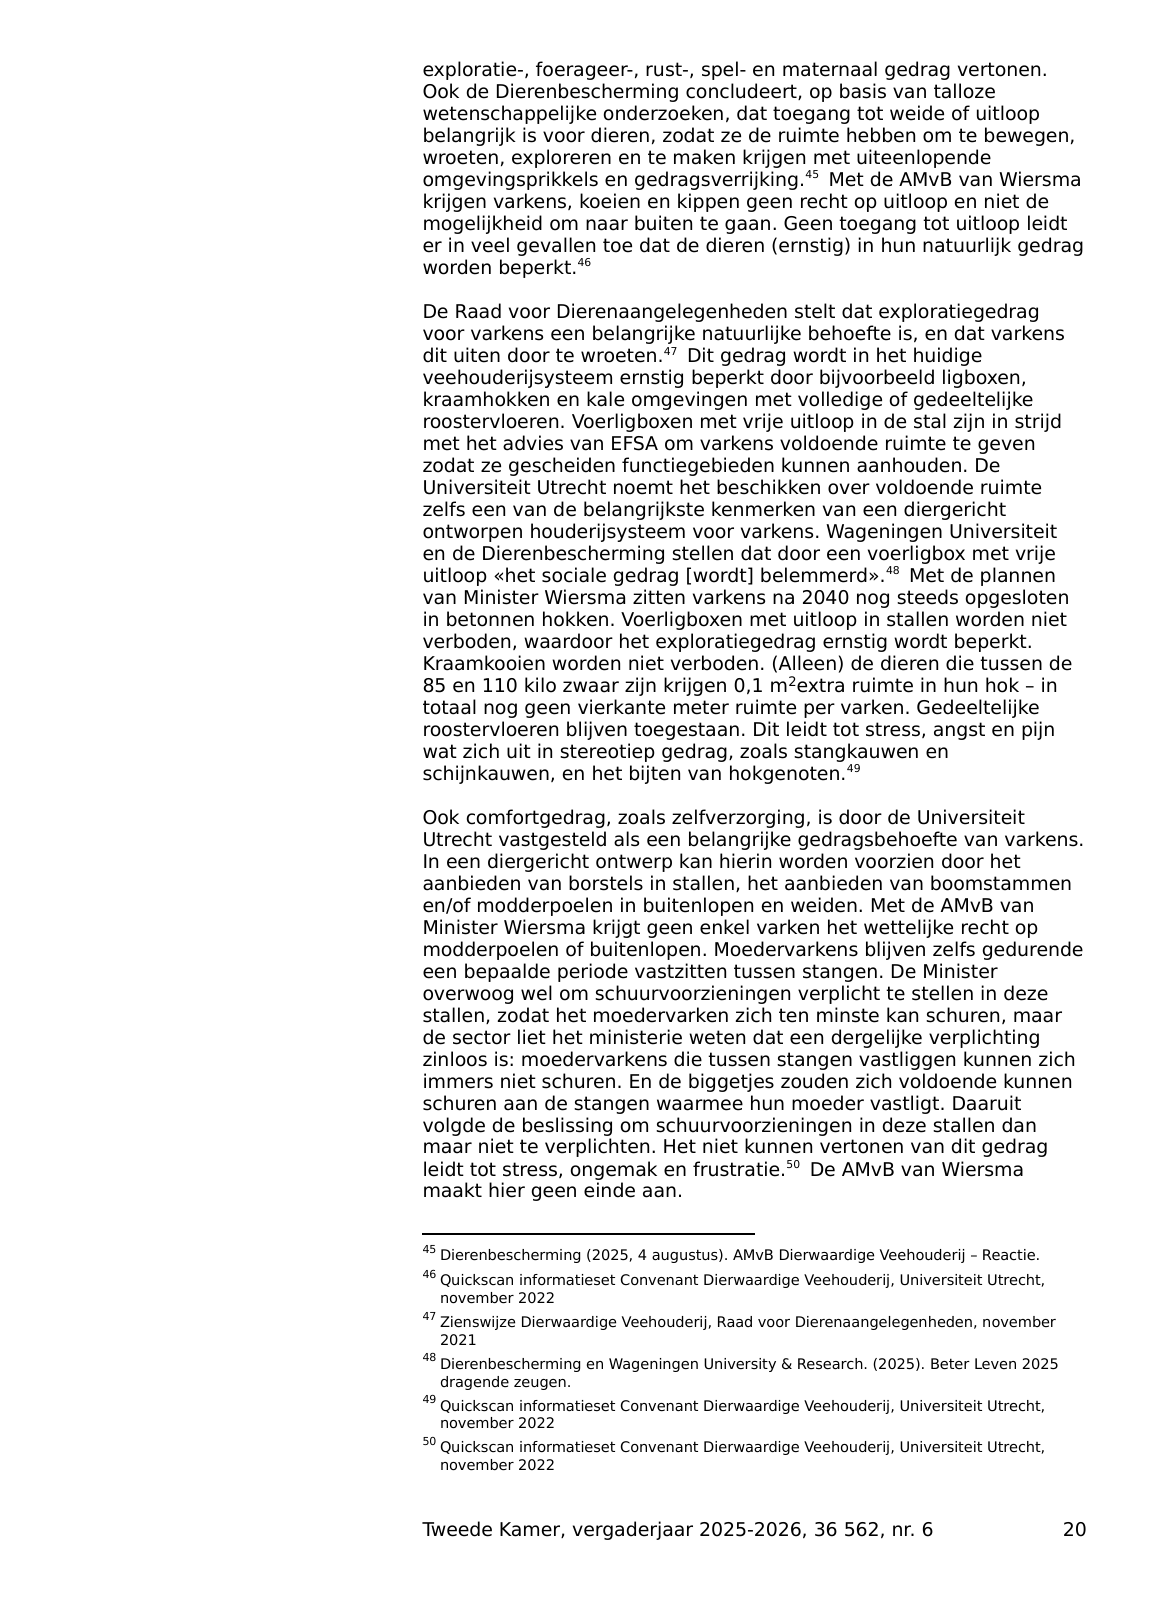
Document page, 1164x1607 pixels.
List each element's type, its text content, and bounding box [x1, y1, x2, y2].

text Zienswijze Dierwaardige Veehouderij, Raad voor Dierenaangelegenheden, november 2021 [422, 1310, 1087, 1349]
text Dierenbescherming en Wageningen University & Research. (2025). Beter Leven 2025 dragende zeugen. [422, 1352, 1087, 1391]
text Ook comfortgedrag, zoals zelfverzorging, is door de Universiteit Utrecht vastgesteld als een belangrijke gedragsbehoefte van varkens. In een diergericht ontwerp kan hierin worden voorzien door het aanbieden van borstels in stallen, het aanbieden van boomstammen en/of modderpoelen in buitenlopen en weiden. Met de AMvB van Minister Wiersma krijgt geen enkel varken het wettelijke recht op modderpoelen of buitenlopen. Moedervarkens blijven zelfs gedurende een bepaalde periode vastzitten tussen stangen. De Minister overwoog wel om schuurvoorzieningen verplicht te stellen in deze stallen, zodat het moedervarken zich ten minste kan schuren, maar de sector liet het ministerie weten dat een dergelijke verplichting zinloos is: moedervarkens die tussen stangen vastliggen kunnen zich immers niet schuren. En de biggetjes zouden zich voldoende kunnen schuren aan de stangen waarmee hun moeder vastligt. Daaruit volgde de beslissing om schuurvoorzieningen in deze stallen dan maar niet te verplichten. Het niet kunnen vertonen van dit gedrag leidt tot stress, ongemak en frustratie. De AMvB van Wiersma maakt hier geen einde aan. [422, 807, 1087, 1202]
text Quickscan informatieset Convenant Dierwaardige Veehouderij, Universiteit Utrecht, november 2022 [422, 1393, 1087, 1432]
text Quickscan informatieset Convenant Dierwaardige Veehouderij, Universiteit Utrecht, november 2022 [422, 1268, 1087, 1307]
text exploratie-, foerageer-, rust-, spel- en maternaal gedrag vertonen. Ook de Dierenbescherming concludeert, op basis van talloze wetenschappelijke onderzoeken, dat toegang tot weide of uitloop belangrijk is voor dieren, zodat ze de ruimte hebben om te bewegen, wroeten, exploreren en te maken krijgen met uiteenlopende omgevingsprikkels en gedragsverrijking. Met de AMvB van Wiersma krijgen varkens, koeien en kippen geen recht op uitloop en niet de mogelijkheid om naar buiten te gaan. Geen toegang tot uitloop leidt er in veel gevallen toe dat de dieren (ernstig) in hun natuurlijk gedrag worden beperkt. [422, 59, 1087, 279]
text Quickscan informatieset Convenant Dierwaardige Veehouderij, Universiteit Utrecht, november 2022 [422, 1435, 1087, 1474]
text De Raad voor Dierenaangelegenheden stelt dat exploratiegedrag voor varkens een belangrijke natuurlijke behoefte is, en dat varkens dit uiten door te wroeten. Dit gedrag wordt in het huidige veehouderijsysteem ernstig beperkt door bijvoorbeeld ligboxen, kraamhokken en kale omgevingen met volledige of gedeeltelijke roostervloeren. Voerligboxen met vrije uitloop in de stal zijn in strijd met het advies van EFSA om varkens voldoende ruimte te geven zodat ze gescheiden functiegebieden kunnen aanhouden. De Universiteit Utrecht noemt het beschikken over voldoende ruimte zelfs een van de belangrijkste kenmerken van een diergericht ontworpen houderijsysteem voor varkens. Wageningen Universiteit en de Dierenbescherming stellen dat door een voerligbox met vrije uitloop «het sociale gedrag [wordt] belemmerd». Met de plannen van Minister Wiersma zitten varkens na 2040 nog steeds opgesloten in betonnen hokken. Voerligboxen met uitloop in stallen worden niet verboden, waardoor het exploratiegedrag ernstig wordt beperkt. Kraamkooien worden niet verboden. (Alleen) de dieren die tussen de 85 en 110 kilo zwaar zijn krijgen 0,1 m2extra ruimte in hun hok – in totaal nog geen vierkante meter ruimte per varken. Gedeeltelijke roostervloeren blijven toegestaan. Dit leidt tot stress, angst en pijn wat zich uit in stereotiep gedrag, zoals stangkauwen en schijnkauwen, en het bijten van hokgenoten. [422, 301, 1087, 784]
text Dierenbescherming (2025, 4 augustus). AMvB Dierwaardige Veehouderij – Reactie. [422, 1243, 1087, 1265]
